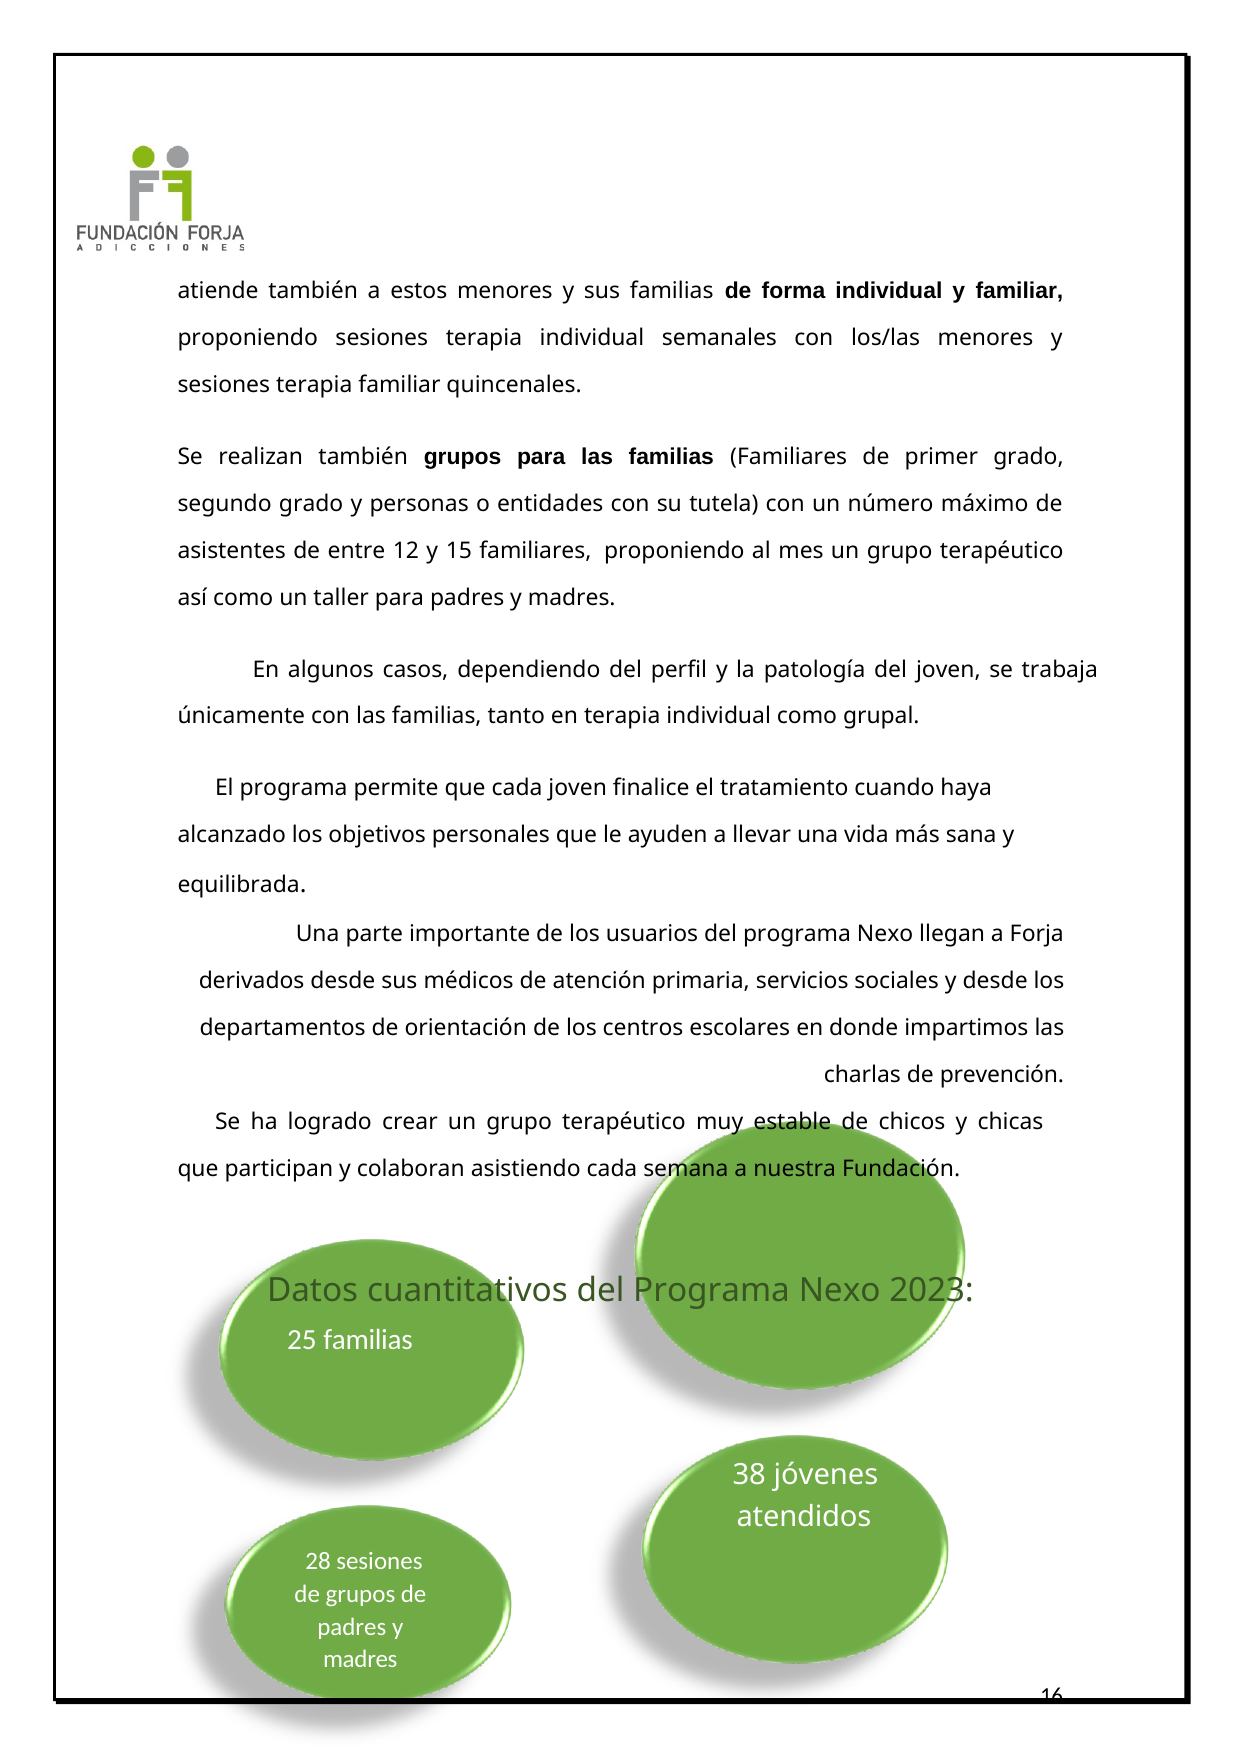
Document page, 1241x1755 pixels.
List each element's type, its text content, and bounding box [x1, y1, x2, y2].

subtitle Datos cuantitativos del Programa Nexo 2023: [88, 1265, 270, 1311]
subtitle Datos cuantitativos del Programa Nexo 2023: [951, 1265, 1152, 1311]
text Una parte importante de los usuarios del programa Nexo llegan a Forja derivados desde sus médicos de atención primaria, servicios sociales y desde los departamentos de orientación de los centros escolares en donde impartimos las charlas de prevención. [177, 917, 1064, 1089]
subtitle Datos cuantitativos del Programa Nexo 2023: [472, 1265, 595, 1311]
text 38 jóvenes atendidos [881, 1453, 994, 1535]
text atiende también a estos menores y sus familias de forma individual y familiar, proponiendo sesiones terapia individual semanales con los/las menores y sesiones terapia familiar quincenales. [177, 274, 1064, 399]
text Se realizan también grupos para las familias (Familiares de primer grado, segundo grado y personas o entidades con su tutela) con un número máximo de asistentes de entre 12 y 15 familiares, proponiendo al mes un grupo terapéutico así como un taller para padres y madres. [177, 440, 1064, 612]
text En algunos casos, dependiendo del perfil y la patología del joven, se trabaja únicamente con las familias, tanto en terapia individual como grupal. [177, 653, 1152, 731]
text El programa permite que cada joven finalice el tratamiento cuando haya alcanzado los objetivos personales que le ayuden a llevar una vida más sana y equilibrada. [177, 771, 1083, 900]
text Se ha logrado crear un grupo terapéutico muy estable de chicos y chicas que participan y colaboran asistiendo cada semana a nuestra Fundación. [177, 1105, 1083, 1183]
